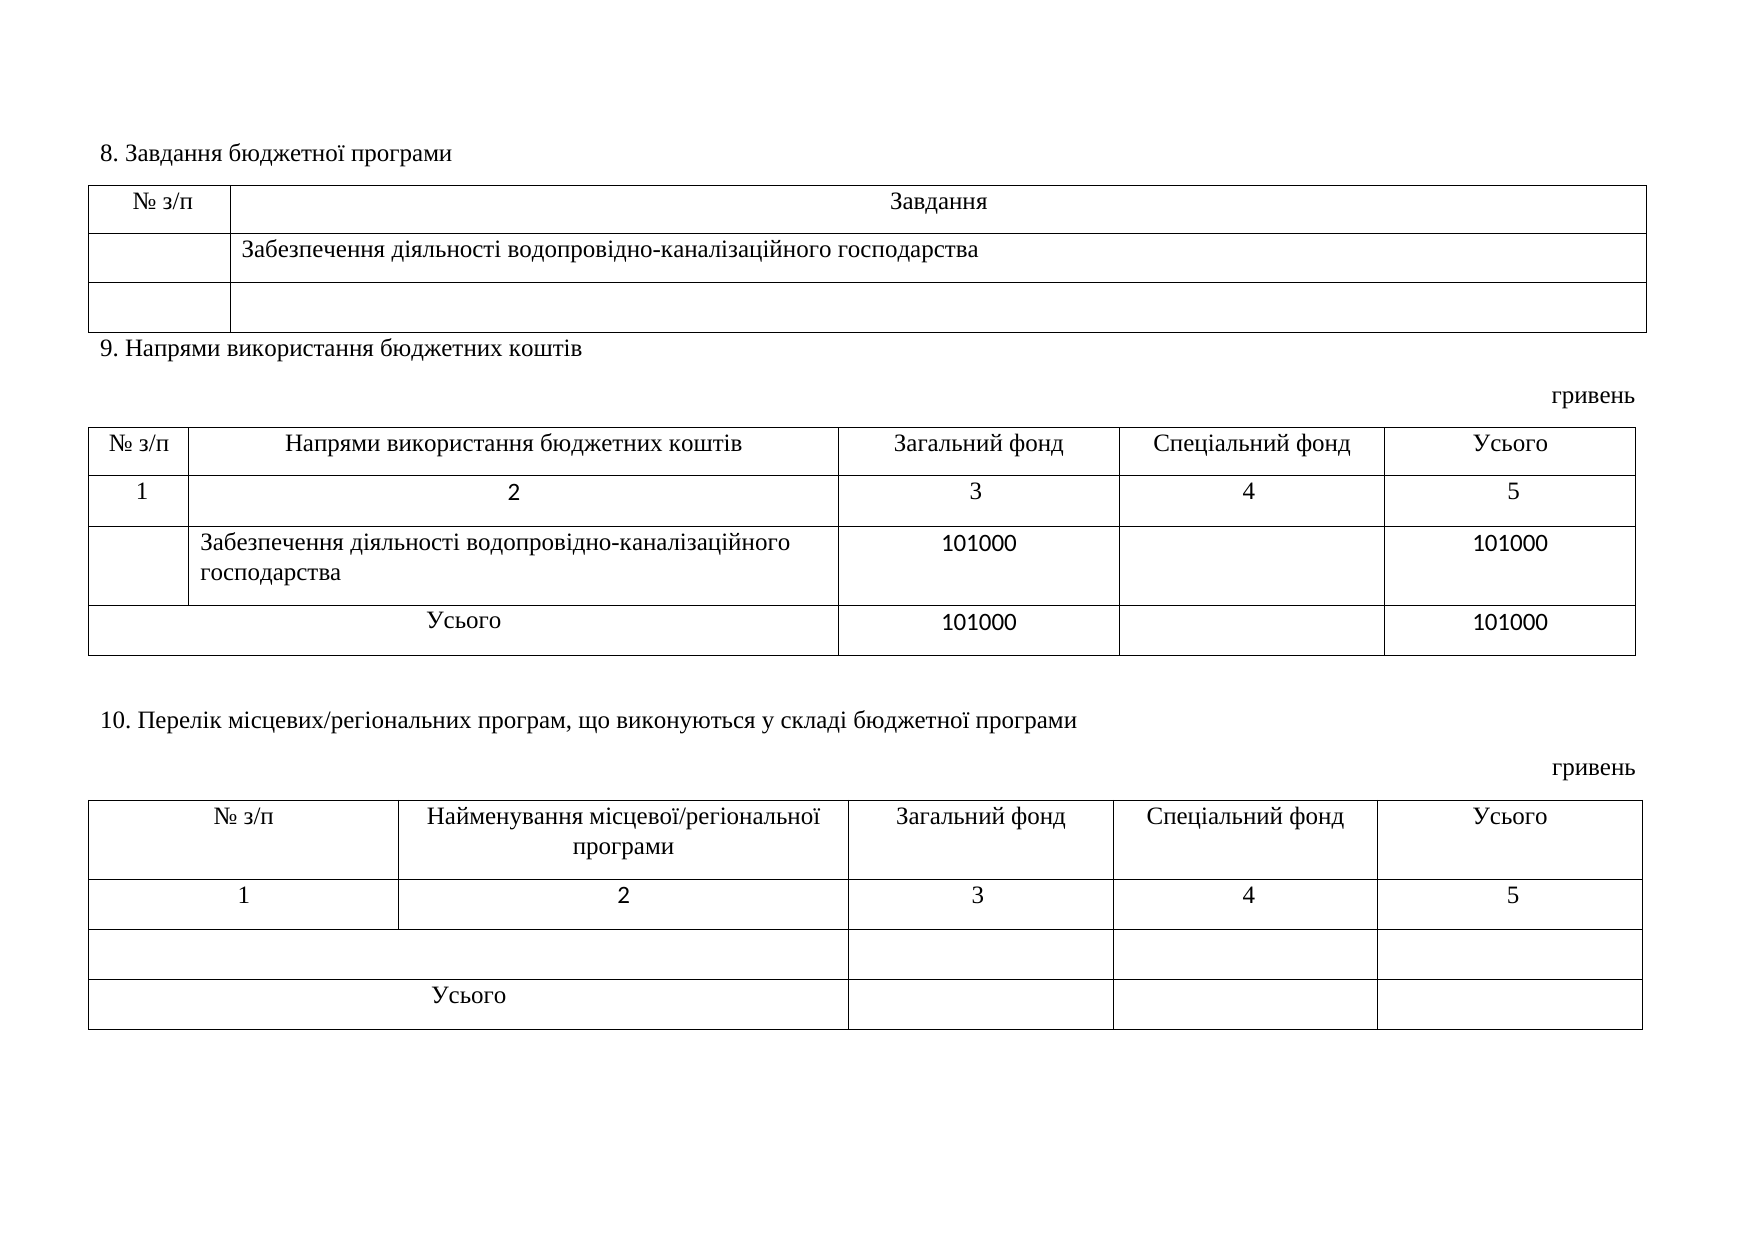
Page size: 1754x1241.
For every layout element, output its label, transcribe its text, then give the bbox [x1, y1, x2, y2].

table_cell Завдання [231, 186, 1646, 233]
table_cell Загальний фонд [849, 801, 1113, 879]
table_cell Усього [1385, 428, 1635, 475]
table_cell [89, 930, 848, 979]
table_cell [1636, 605, 1647, 655]
table_cell [1636, 427, 1647, 475]
table_cell [231, 283, 1646, 332]
table_cell 101000 [839, 527, 1119, 604]
table_cell [1636, 475, 1647, 526]
table_cell Загальний фонд [839, 428, 1119, 475]
table_cell № з/п [89, 428, 188, 475]
table_cell Найменування місцевої/регіональної програми [399, 801, 848, 879]
table_cell [1120, 527, 1384, 604]
table_cell Забезпечення діяльності водопровідно-каналізаційного господарства [189, 527, 838, 604]
table_cell 4 [1114, 880, 1377, 929]
table_cell Спеціальний фонд [1120, 428, 1384, 475]
table_cell [89, 234, 230, 282]
table_cell 5 [1378, 880, 1642, 929]
table_cell 4 [1120, 476, 1384, 526]
table_cell № з/п [89, 186, 230, 233]
table_cell Усього [1378, 801, 1642, 879]
table_cell [1647, 427, 1754, 475]
table_cell [1378, 930, 1642, 979]
table_cell [89, 527, 188, 604]
table_cell Забезпечення діяльності водопровідно-каналізаційного господарства [231, 234, 1646, 282]
table_cell 1 [89, 880, 398, 929]
table_cell 101000 [1385, 527, 1635, 604]
table_cell [1636, 526, 1647, 604]
table_cell [1647, 526, 1754, 604]
table_cell гривень [89, 380, 1754, 427]
table_cell Усього [89, 606, 838, 655]
table_cell 3 [839, 476, 1119, 526]
table_cell [1114, 930, 1377, 979]
table_cell 2 [399, 880, 848, 929]
table_cell 3 [849, 880, 1113, 929]
table_cell [1114, 980, 1377, 1029]
table_cell Напрями використання бюджетних коштів [189, 428, 838, 475]
table_cell 1 [89, 476, 188, 526]
table_cell [89, 283, 230, 332]
table_cell 101000 [839, 606, 1119, 655]
table_cell [849, 930, 1113, 979]
table_header 10. Перелік місцевих/регіональних програм, що виконуються у складі бюджетної програми гривень [89, 705, 1647, 800]
table_cell [1643, 800, 1647, 879]
table_cell [1647, 605, 1754, 655]
table_cell Спеціальний фонд [1114, 801, 1377, 879]
table_cell [1643, 929, 1647, 979]
table_cell [1120, 606, 1384, 655]
table_cell [1647, 185, 1754, 233]
table_header [1647, 138, 1754, 185]
table_header 8. Завдання бюджетної програми [89, 138, 1647, 185]
table_cell [1647, 282, 1754, 332]
table_cell [1378, 980, 1642, 1029]
table_cell [1647, 233, 1754, 282]
table_cell [1647, 475, 1754, 526]
table_cell 9. Напрями використання бюджетних коштів [89, 332, 1754, 380]
table_cell [849, 980, 1113, 1029]
table_cell 2 [189, 476, 838, 526]
table_cell 101000 [1385, 606, 1635, 655]
table_cell Усього [89, 980, 848, 1029]
table_cell № з/п [89, 801, 398, 879]
table_cell [1643, 879, 1647, 929]
table_cell 5 [1385, 476, 1635, 526]
table_cell [1643, 979, 1647, 1029]
